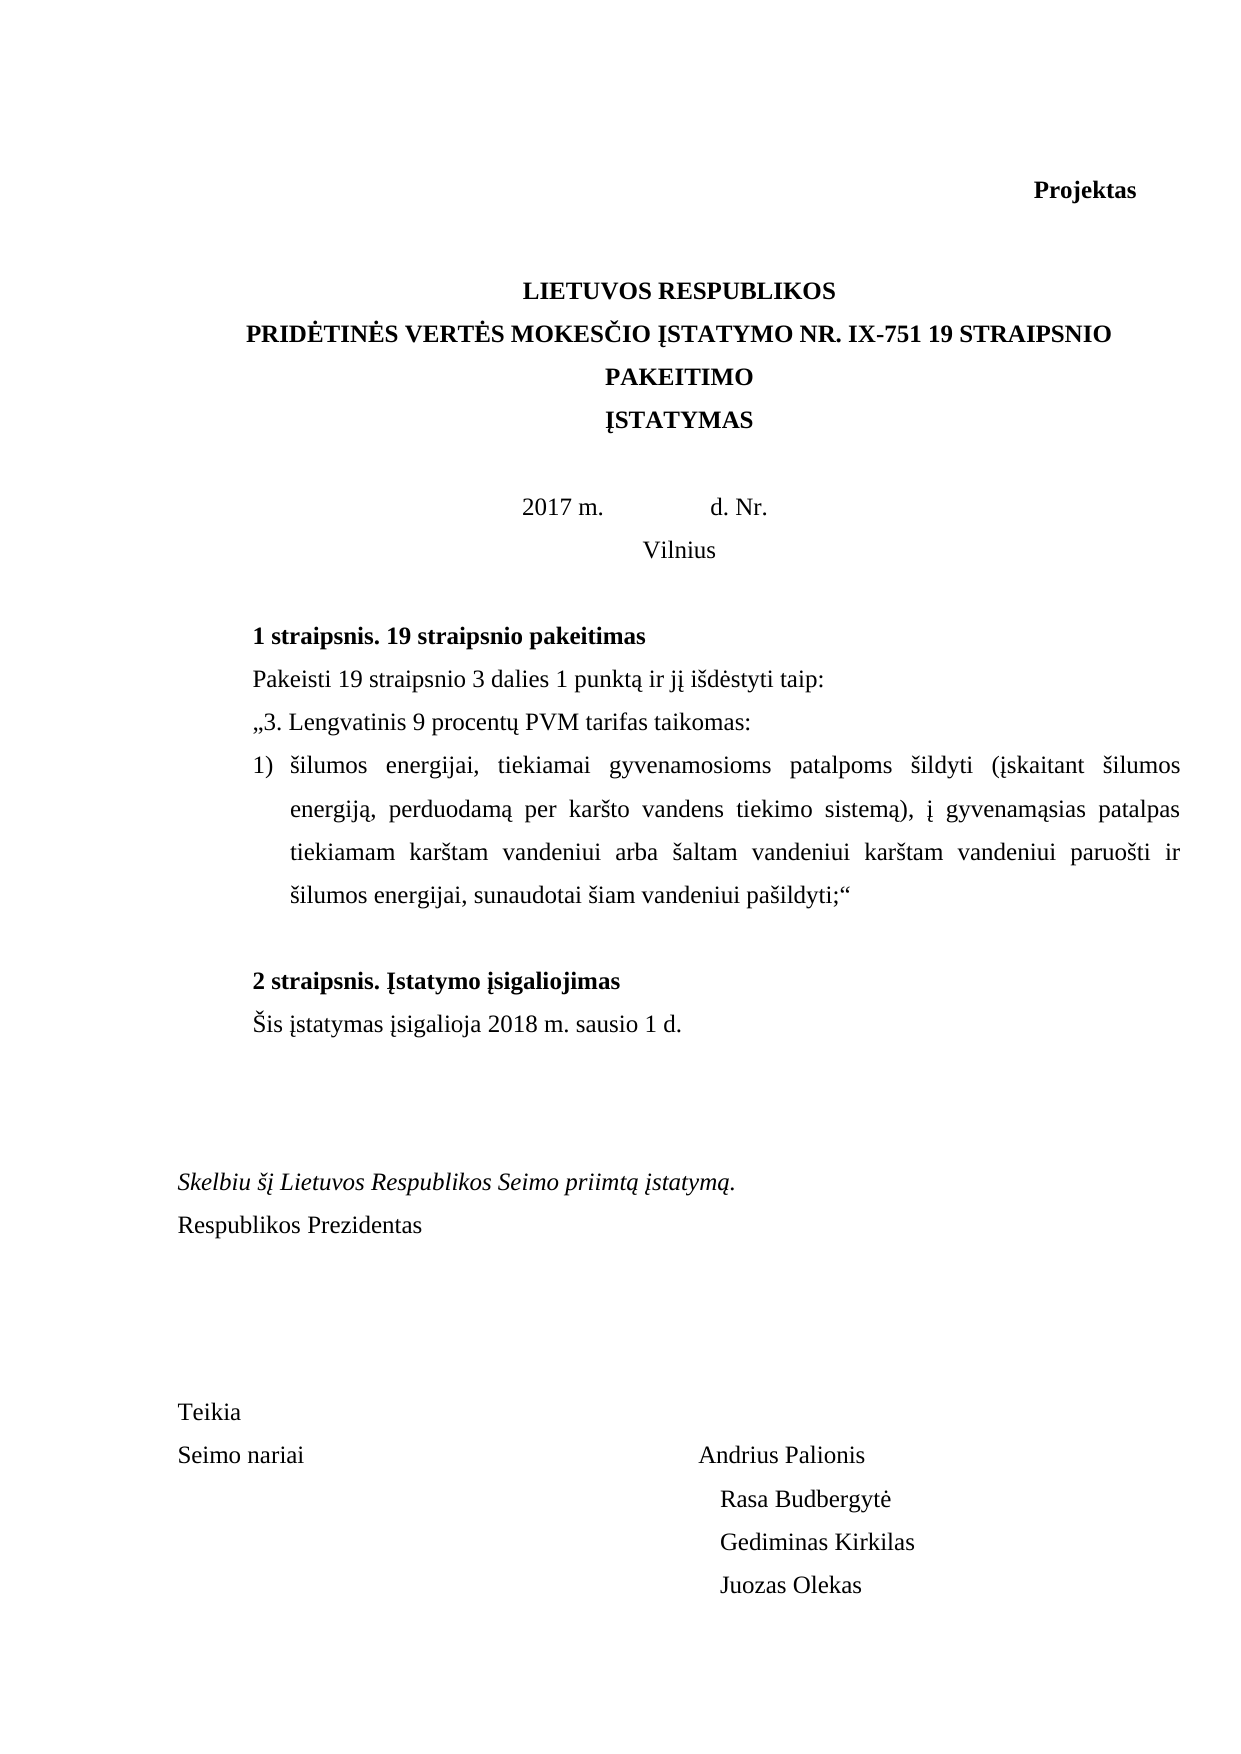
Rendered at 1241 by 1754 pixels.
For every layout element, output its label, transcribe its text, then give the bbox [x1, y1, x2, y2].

text PRIDĖTINĖS VERTĖS MOKESČIO ĮSTATYMO NR. IX-751 19 STRAIPSNIO PAKEITIMO [177, 319, 1181, 391]
text 2 straipsnis. Įstatymo įsigaliojimas [252, 966, 1181, 995]
text Seimo nariai Andrius Palionis [177, 1441, 1181, 1469]
text Vilnius [177, 535, 1181, 564]
text 1 straipsnis. 19 straipsnio pakeitimas [252, 621, 1181, 650]
text ĮSTATYMAS [177, 406, 1181, 434]
text Teikia [177, 1397, 1181, 1426]
text 2017 m. d. Nr. [177, 492, 1181, 521]
text LIETUVOS RESPUBLIKOS [177, 276, 1181, 305]
text Skelbiu šį Lietuvos Respublikos Seimo priimtą įstatymą. [177, 1167, 1181, 1196]
text Rasa Budbergytė [177, 1484, 1181, 1512]
text 1) šilumos energijai, tiekiamai gyvenamosioms patalpoms šildyti (įskaitant šilumos energiją, perduodamą per karšto vandens tiekimo sistemą), į gyvenamąsias patalpas tiekiamam karštam vandeniui arba šaltam vandeniui karštam vandeniui paruošti ir šilumos energijai, sunaudotai šiam vandeniui pašildyti;“ [252, 751, 1181, 909]
text Respublikos Prezidentas [177, 1211, 1181, 1239]
text „3. Lengvatinis 9 procentų PVM tarifas taikomas: [252, 707, 1181, 736]
text Juozas Olekas [177, 1570, 1181, 1599]
text Šis įstatymas įsigalioja 2018 m. sausio 1 d. [252, 1009, 1181, 1038]
text Projektas [1034, 176, 1181, 204]
text Gediminas Kirkilas [177, 1527, 1181, 1556]
text Pakeisti 19 straipsnio 3 dalies 1 punktą ir jį išdėstyti taip: [252, 664, 1181, 693]
